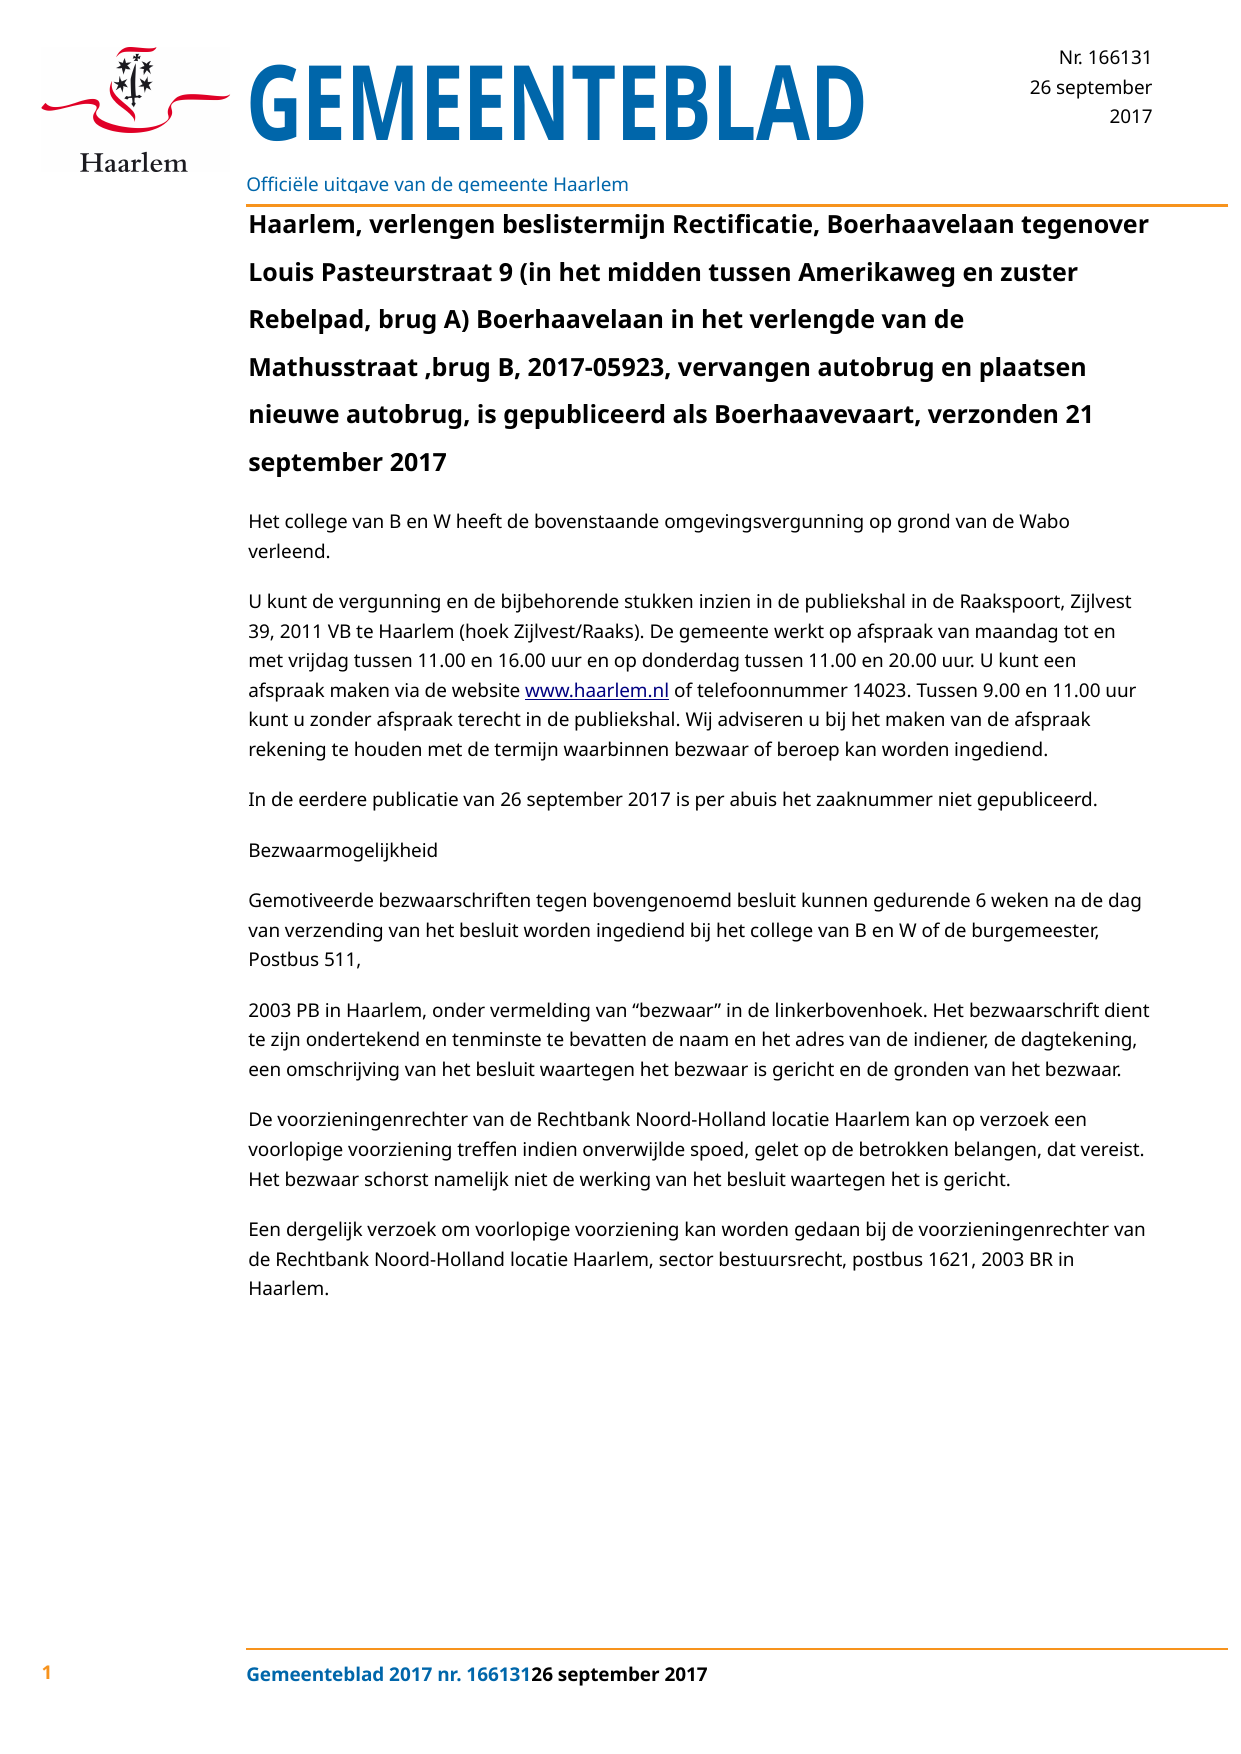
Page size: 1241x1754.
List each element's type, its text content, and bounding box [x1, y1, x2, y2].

text 2003 PB in Haarlem, onder vermelding van “bezwaar” in de linkerbovenhoek. Het bezwaarschrift dient te zijn ondertekend en tenminste te bevatten de naam en het adres van de indiener, de dagtekening, een omschrijving van het besluit waartegen het bezwaar is gericht en de gronden van het bezwaar. [248, 997, 1152, 1082]
text Haarlem, verlengen beslistermijn Rectificatie, Boerhaavelaan tegenover Louis Pasteurstraat 9 (in het midden tussen Amerikaweg en zuster Rebelpad, brug A) Boerhaavelaan in het verlengde van de Mathusstraat ,brug B, 2017-05923, vervangen autobrug en plaatsen nieuwe autobrug, is gepubliceerd als Boerhaavevaart, verzonden 21 september 2017 [248, 207, 1152, 479]
text Een dergelijk verzoek om voorlopige voorziening kan worden gedaan bij de voorzieningenrechter van de Rechtbank Noord-Holland locatie Haarlem, sector bestuursrecht, postbus 1621, 2003 BR in Haarlem. [248, 1216, 1152, 1301]
text Gemotiveerde bezwaarschriften tegen bovengenoemd besluit kunnen gedurende 6 weken na de dag van verzending van het besluit worden ingediend bij het college van B en W of de burgemeester, Postbus 511, [248, 887, 1152, 972]
text In de eerdere publicatie van 26 september 2017 is per abuis het zaaknummer niet gepubliceerd. [248, 787, 1152, 812]
text Het college van B en W heeft de bovenstaande omgevingsvergunning op grond van de Wabo verleend. [248, 508, 1152, 564]
text Bezwaarmogelijkheid [248, 837, 1152, 863]
picture [41, 47, 231, 172]
text U kunt de vergunning en de bijbehorende stukken inzien in de publiekshal in de Raakspoort, Zijlvest 39, 2011 VB te Haarlem (hoek Zijlvest/Raaks). De gemeente werkt op afspraak van maandag tot en met vrijdag tussen 11.00 en 16.00 uur en op donderdag tussen 11.00 en 20.00 uur. U kunt een afspraak maken via de website www.haarlem.nl of telefoonnummer 14023. Tussen 9.00 en 11.00 uur kunt u zonder afspraak terecht in de publiekshal. Wij adviseren u bij het maken van de afspraak rekening te houden met de termijn waarbinnen bezwaar of beroep kan worden ingediend. [248, 588, 1152, 762]
text De voorzieningenrechter van de Rechtbank Noord-Holland locatie Haarlem kan op verzoek een voorlopige voorziening treffen indien onverwijlde spoed, gelet op de betrokken belangen, dat vereist. Het bezwaar schorst namelijk niet de werking van het besluit waartegen het is gericht. [248, 1107, 1152, 1192]
